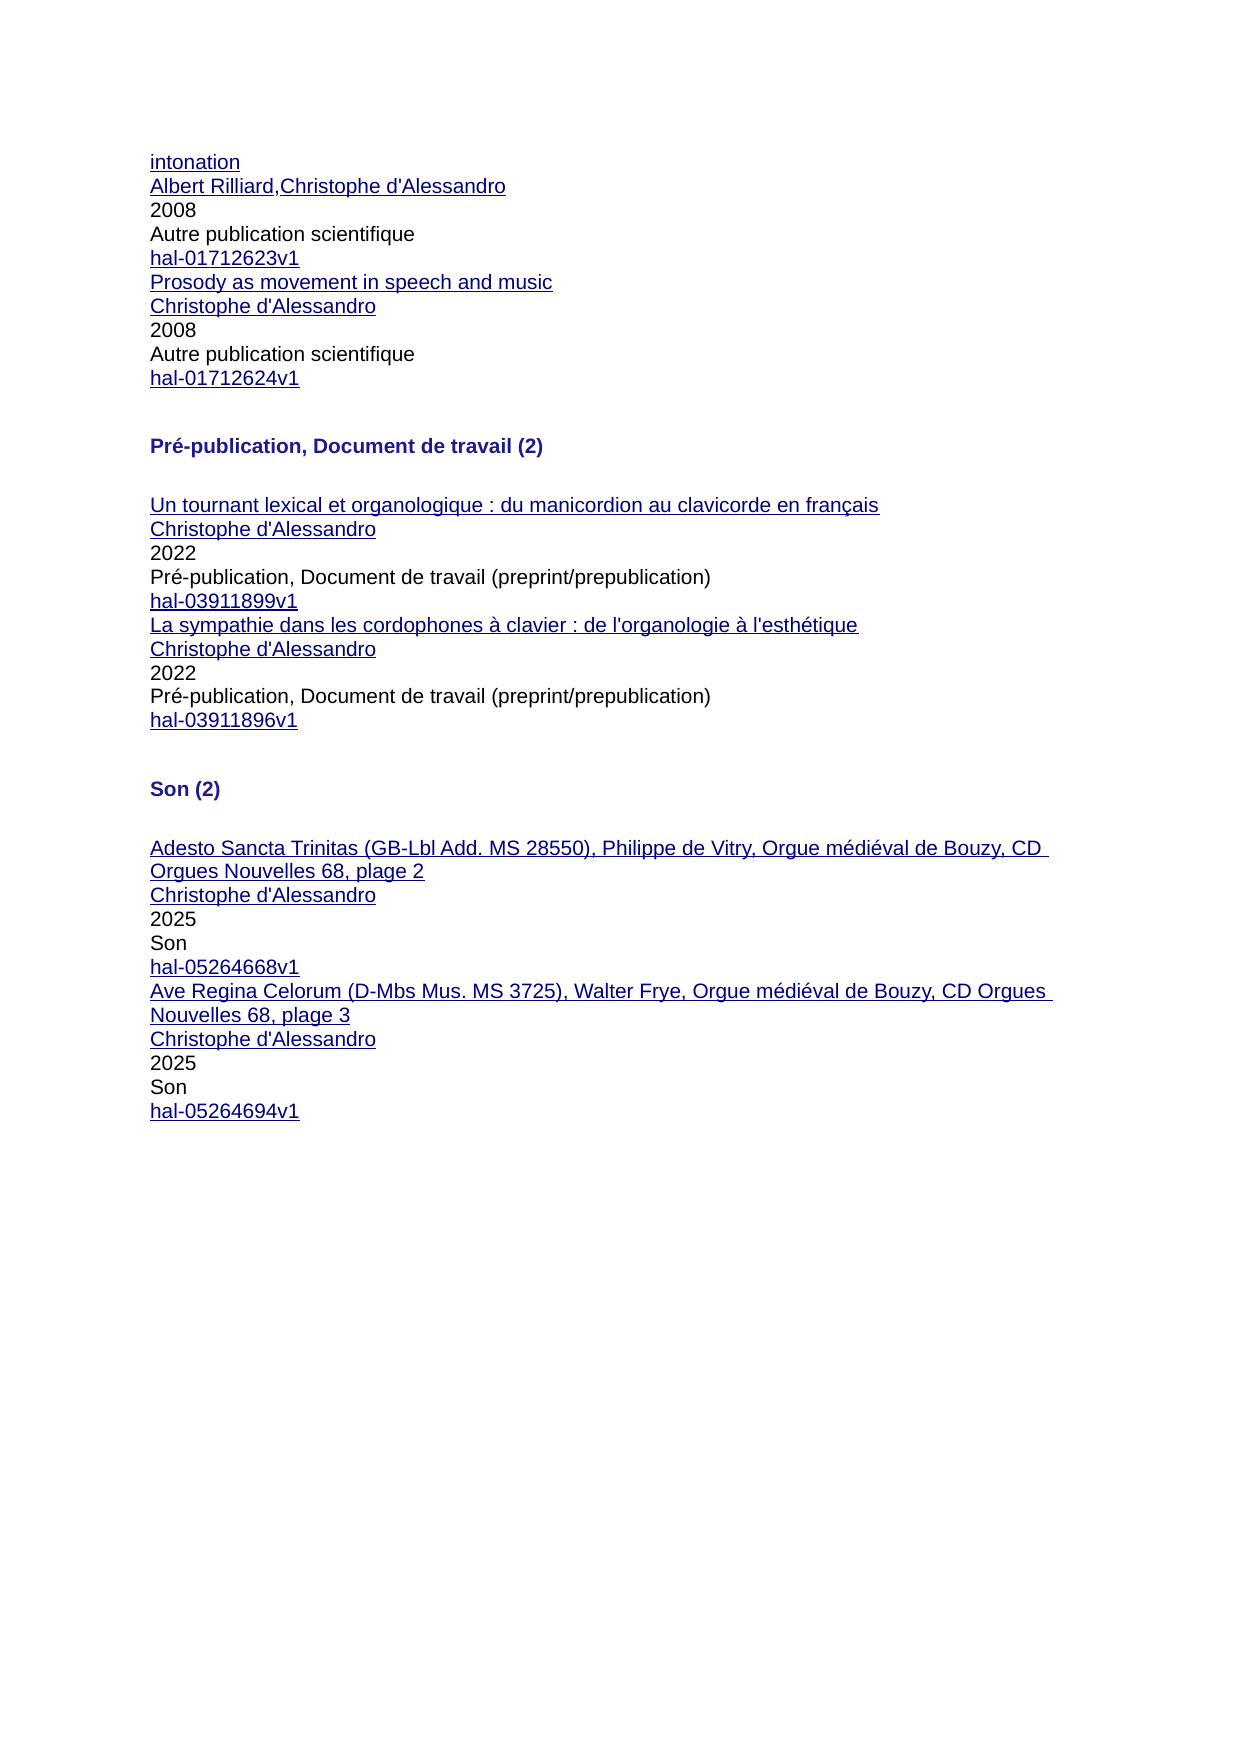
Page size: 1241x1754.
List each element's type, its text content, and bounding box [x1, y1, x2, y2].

table_header Adesto Sancta Trinitas (GB-Lbl Add. MS 28550), Philippe de Vitry, Orgue médiéval de Bouzy, CD Orgues Nouvelles 68, plage 2 Christophe d'Alessandro 2025 Son hal-05264668v1 [150, 835, 1090, 979]
table_cell Ave Regina Celorum (D-Mbs Mus. MS 3725), Walter Frye, Orgue médiéval de Bouzy, CD Orgues Nouvelles 68, plage 3 Christophe d'Alessandro 2025 Son hal-05264694v1 [150, 979, 1090, 1123]
table_cell Prosody as movement in speech and music Christophe d'Alessandro 2008 Autre publication scientifique hal-01712624v1 [150, 270, 1090, 389]
table_cell La sympathie dans les cordophones à clavier : de l'organologie à l'esthétique Christophe d'Alessandro 2022 Pré-publication, Document de travail (preprint/prepublication) hal-03911896v1 [150, 613, 1090, 732]
table_cell Computerized chironomy : from hand gesture in Gregorian singing to hand-controlled synthesis of intonation Albert Rilliard,Christophe d'Alessandro 2008 Autre publication scientifique hal-01712623v1 [150, 150, 1090, 270]
table_header Un tournant lexical et organologique : du manicordion au clavicorde en français Christophe d'Alessandro 2022 Pré-publication, Document de travail (preprint/prepublication) hal-03911899v1 [150, 493, 1090, 612]
subtitle Pré-publication, Document de travail (2) [150, 434, 1090, 458]
subtitle Son (2) [150, 777, 1090, 801]
